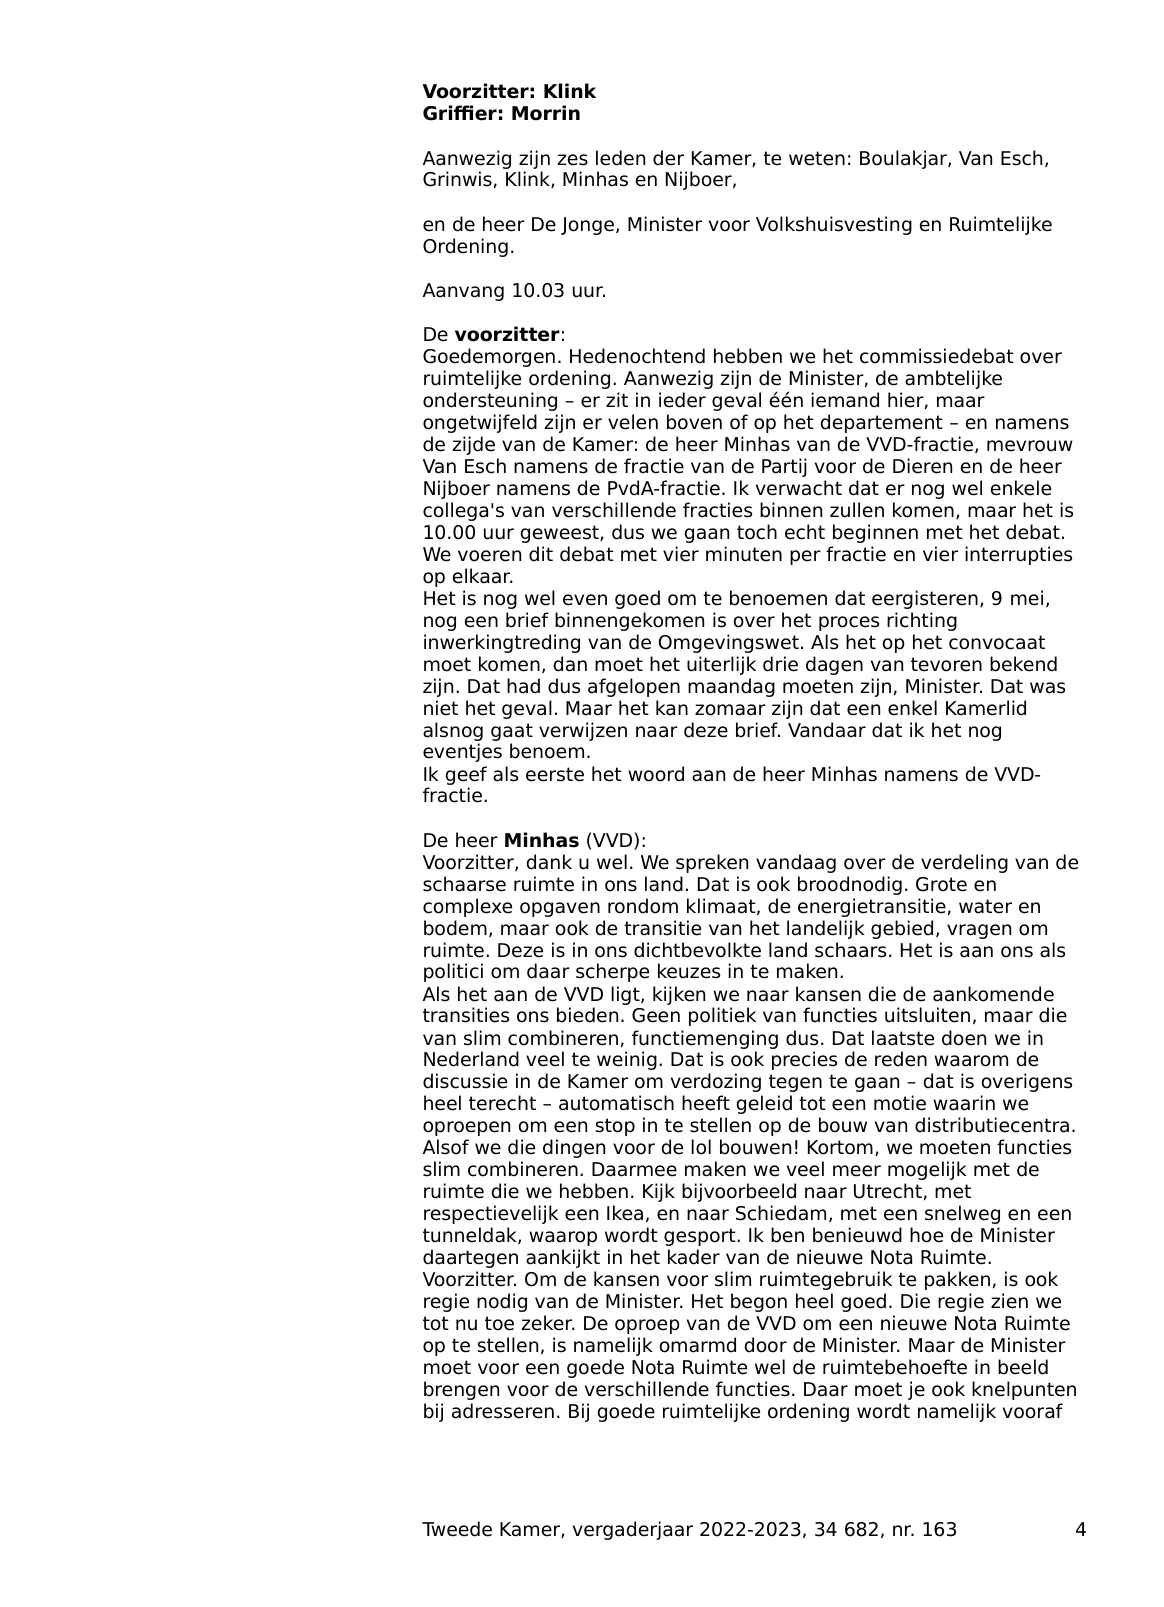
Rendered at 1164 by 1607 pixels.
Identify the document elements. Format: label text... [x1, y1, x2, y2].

text Het is nog wel even goed om te benoemen dat eergisteren, 9 mei, nog een brief binnengekomen is over het proces richting inwerkingtreding van de Omgevingswet. Als het op het convocaat moet komen, dan moet het uiterlijk drie dagen van tevoren bekend zijn. Dat had dus afgelopen maandag moeten zijn, Minister. Dat was niet het geval. Maar het kan zomaar zijn dat een enkel Kamerlid alsnog gaat verwijzen naar deze brief. Vandaar dat ik het nog eventjes benoem. [422, 588, 1087, 763]
text Ik geef als eerste het woord aan de heer Minhas namens de VVD-fractie. [422, 763, 1087, 807]
text Voorzitter: Klink [422, 81, 1087, 103]
text Voorzitter. Om de kansen voor slim ruimtegebruik te pakken, is ook regie nodig van de Minister. Het begon heel goed. Die regie zien we tot nu toe zeker. De oproep van de VVD om een nieuwe Nota Ruimte op te stellen, is namelijk omarmd door de Minister. Maar de Minister moet voor een goede Nota Ruimte wel de ruimtebehoefte in beeld brengen voor de verschillende functies. Daar moet je ook knelpunten bij adresseren. Bij goede ruimtelijke ordening wordt namelijk vooraf [422, 1269, 1087, 1423]
text De voorzitter: [422, 324, 1087, 346]
text Als het aan de VVD ligt, kijken we naar kansen die de aankomende transities ons bieden. Geen politiek van functies uitsluiten, maar die van slim combineren, functiemenging dus. Dat laatste doen we in Nederland veel te weinig. Dat is ook precies de reden waarom de discussie in de Kamer om verdozing tegen te gaan – dat is overigens heel terecht – automatisch heeft geleid tot een motie waarin we oproepen om een stop in te stellen op de bouw van distributiecentra. Alsof we die dingen voor de lol bouwen! Kortom, we moeten functies slim combineren. Daarmee maken we veel meer mogelijk met de ruimte die we hebben. Kijk bijvoorbeeld naar Utrecht, met respectievelijk een Ikea, en naar Schiedam, met een snelweg en een tunneldak, waarop wordt gesport. Ik ben benieuwd hoe de Minister daartegen aankijkt in het kader van de nieuwe Nota Ruimte. [422, 983, 1087, 1269]
text De heer Minhas (VVD): [422, 829, 1087, 852]
text en de heer De Jonge, Minister voor Volkshuisvesting en Ruimtelijke Ordening. [422, 213, 1087, 257]
text Voorzitter, dank u wel. We spreken vandaag over de verdeling van de schaarse ruimte in ons land. Dat is ook broodnodig. Grote en complexe opgaven rondom klimaat, de energietransitie, water en bodem, maar ook de transitie van het landelijk gebied, vragen om ruimte. Deze is in ons dichtbevolkte land schaars. Het is aan ons als politici om daar scherpe keuzes in te maken. [422, 852, 1087, 983]
text Aanvang 10.03 uur. [422, 280, 1087, 302]
text Goedemorgen. Hedenochtend hebben we het commissiedebat over ruimtelijke ordening. Aanwezig zijn de Minister, de ambtelijke ondersteuning – er zit in ieder geval één iemand hier, maar ongetwijfeld zijn er velen boven of op het departement – en namens de zijde van de Kamer: de heer Minhas van de VVD-fractie, mevrouw Van Esch namens de fractie van de Partij voor de Dieren en de heer Nijboer namens de PvdA-fractie. Ik verwacht dat er nog wel enkele collega's van verschillende fracties binnen zullen komen, maar het is 10.00 uur geweest, dus we gaan toch echt beginnen met het debat. We voeren dit debat met vier minuten per fractie en vier interrupties op elkaar. [422, 346, 1087, 588]
text Aanwezig zijn zes leden der Kamer, te weten: Boulakjar, Van Esch, Grinwis, Klink, Minhas en Nijboer, [422, 147, 1087, 191]
text Griffier: Morrin [422, 103, 1087, 125]
